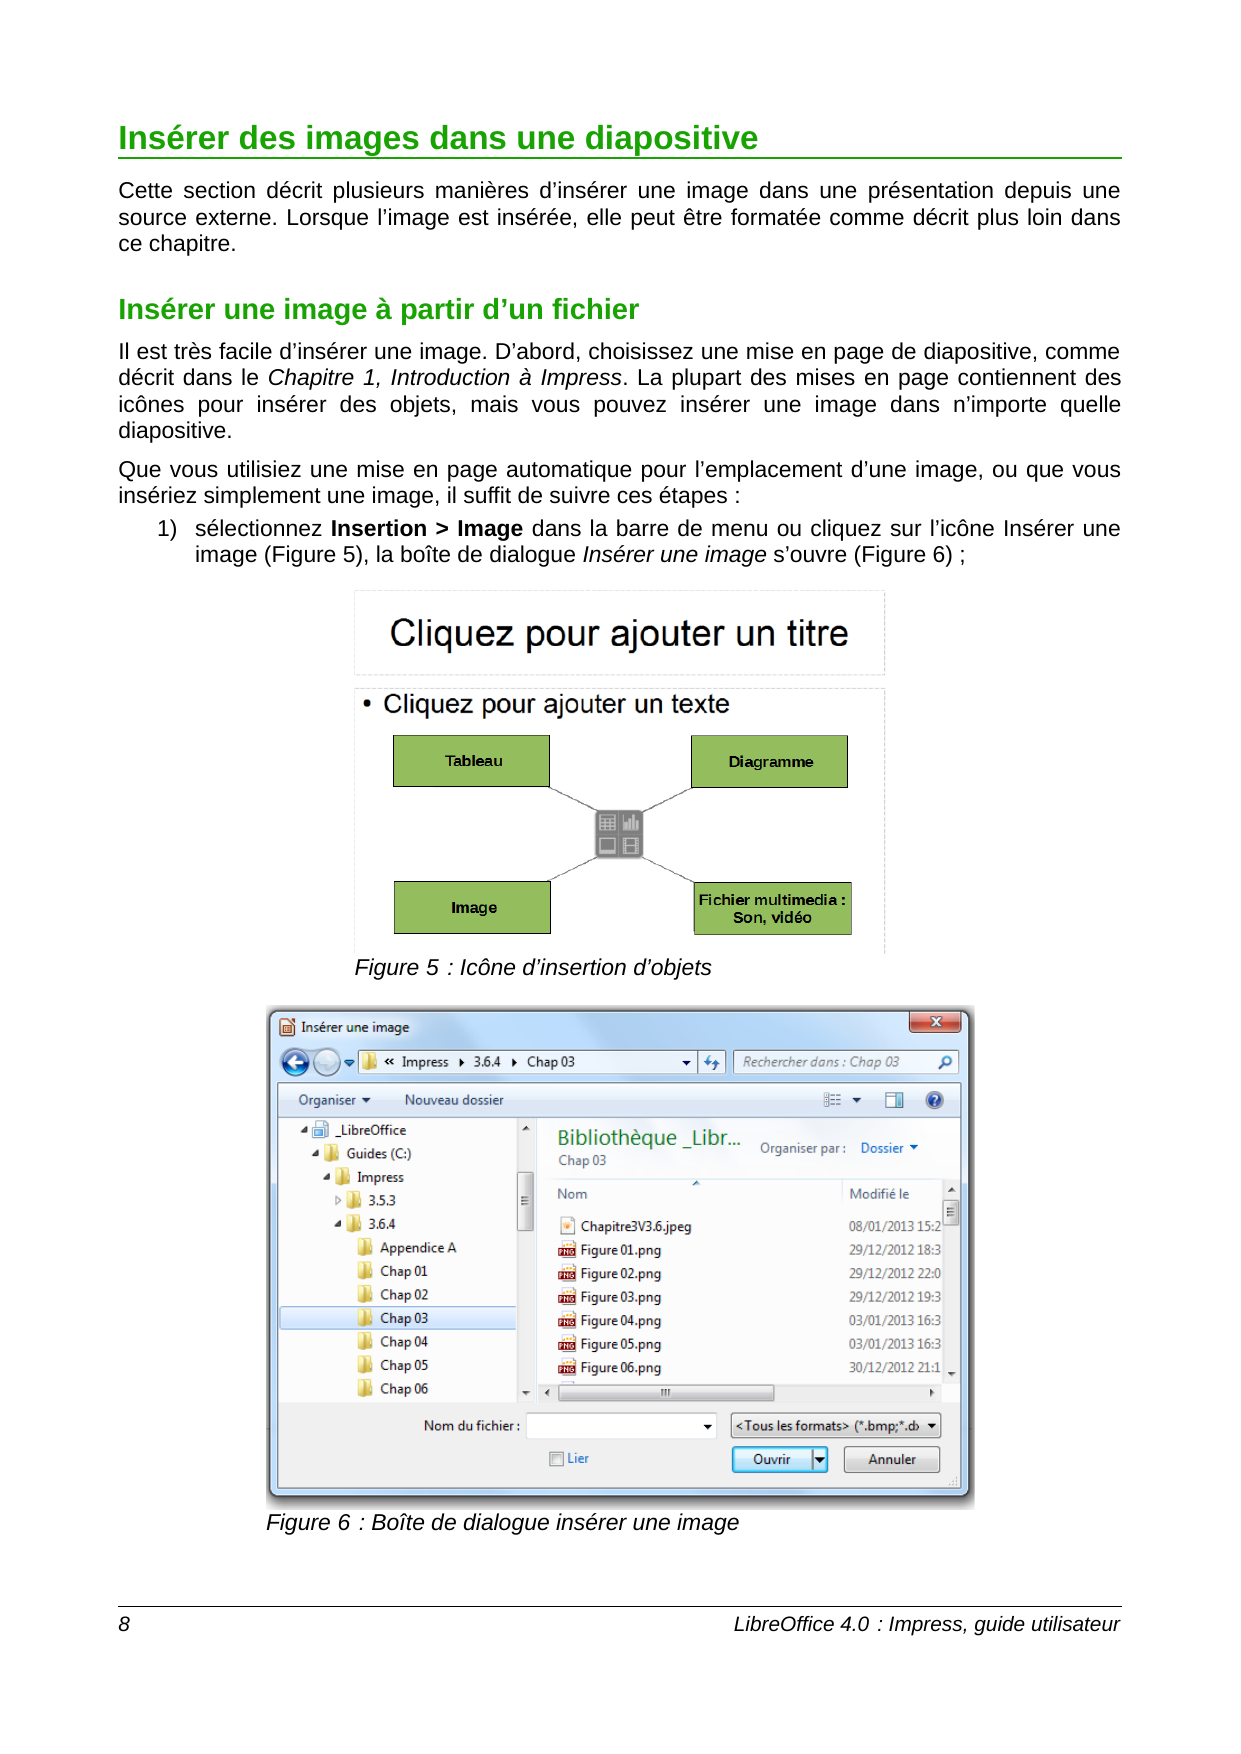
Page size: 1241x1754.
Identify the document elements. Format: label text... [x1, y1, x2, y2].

text Cette section décrit plusieurs manières d’insérer une image dans une présentation depuis une source externe. Lorsque l’image est insérée, elle peut être formatée comme décrit plus loin dans ce chapitre. [118, 177, 1122, 257]
list sélectionnez Insertion > Image dans la barre de menu ou cliquez sur l’icône Insérer une image (Figure 5), la boîte de dialogue Insérer une image s’ouvre (Figure 6) ; [177, 515, 1122, 568]
list Que vous utilisiez une mise en page automatique pour l’emplacement d’une image, ou que vous insériez simplement une image, il suffit de suivre ces étapes : [118, 456, 1122, 509]
picture [354, 586, 887, 954]
text Il est très facile d’insérer une image. D’abord, choisissez une mise en page de diapositive, comme décrit dans le Chapitre 1, Introduction à Impress. La plupart des mises en page contiennent des icônes pour insérer des objets, mais vous pouvez insérer une image dans n’importe quelle diapositive. [118, 338, 1122, 443]
text Figure 5 : Icône d’insertion d’objets [354, 954, 886, 980]
picture [266, 1005, 975, 1510]
subtitle Insérer des images dans une diapositive [118, 118, 1122, 157]
text Figure 6 : Boîte de dialogue insérer une image [266, 1510, 974, 1536]
subtitle Insérer une image à partir d’un fichier [118, 292, 1122, 326]
